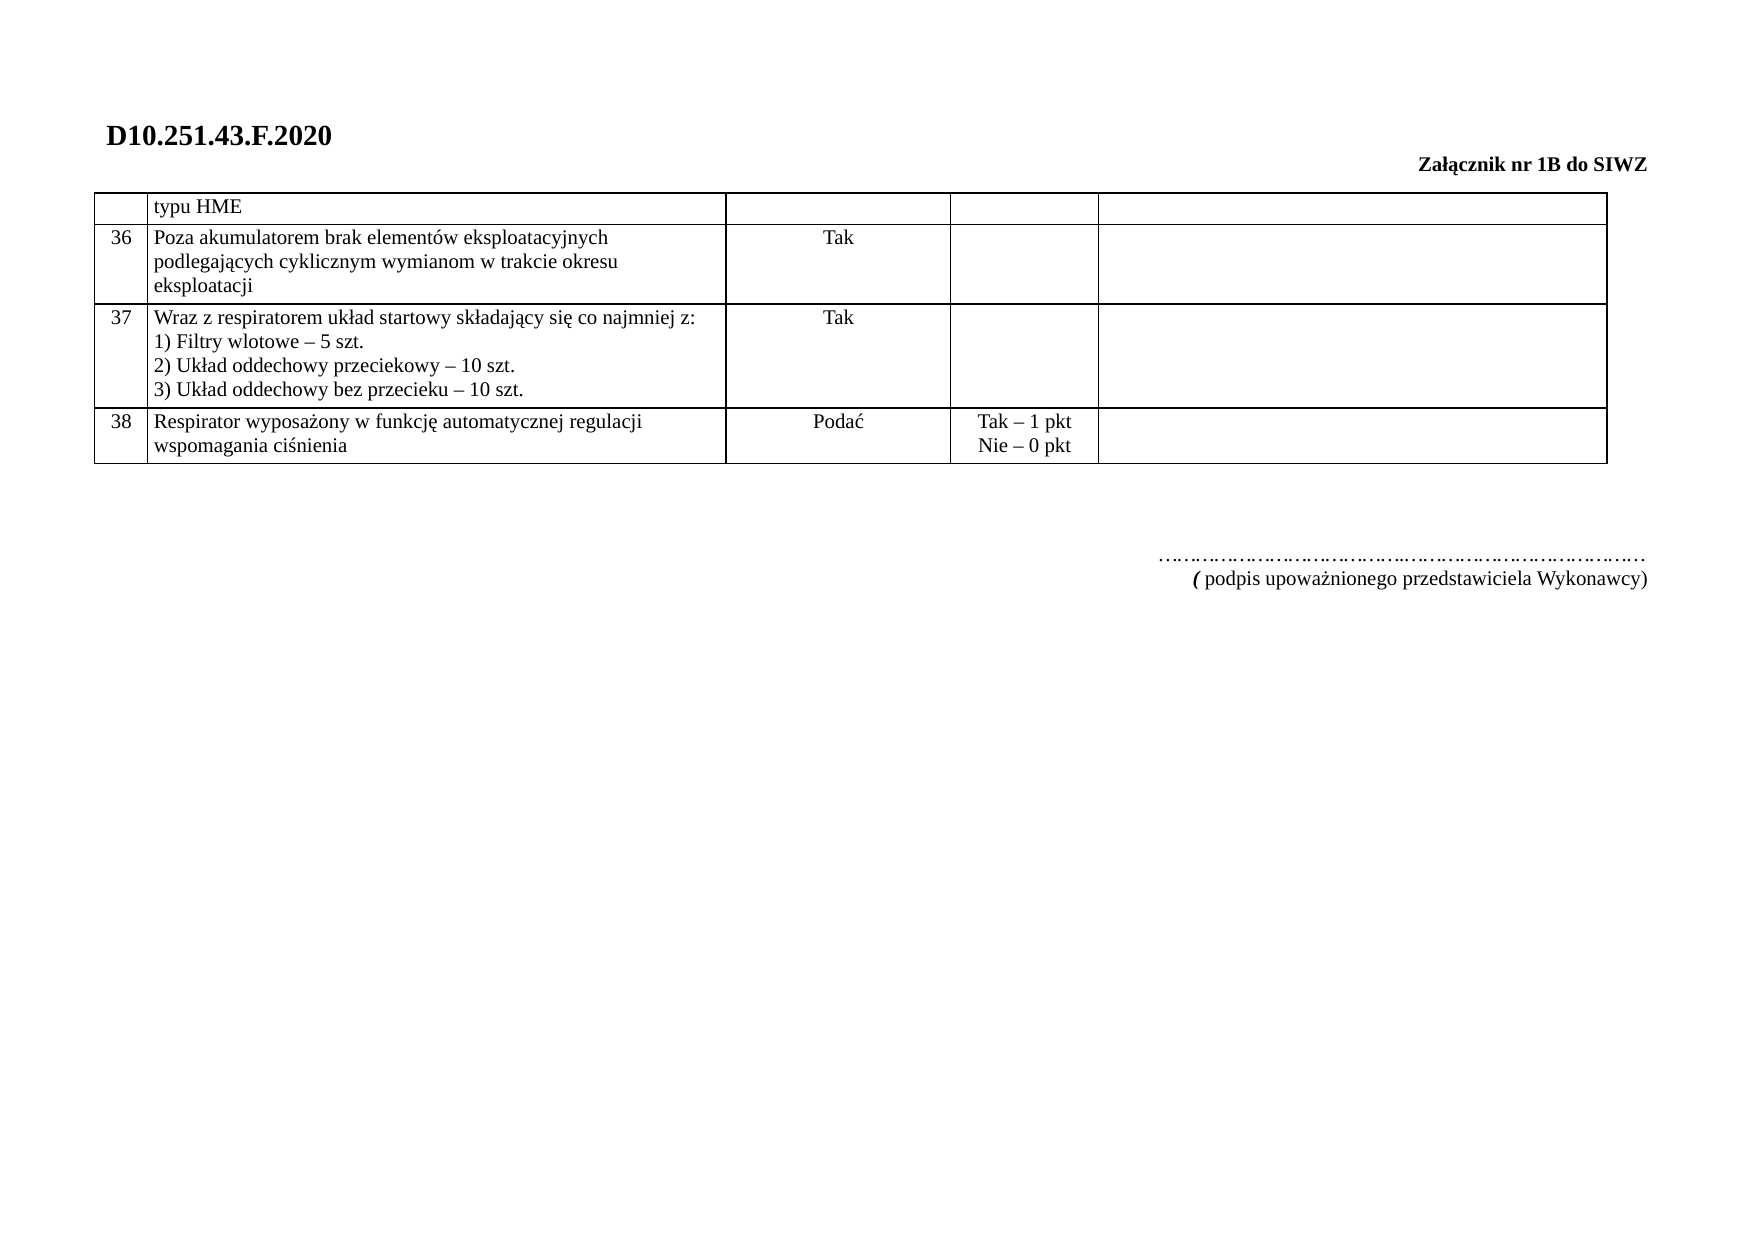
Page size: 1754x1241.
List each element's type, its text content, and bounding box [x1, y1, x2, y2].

table_cell Poza akumulatorem brak elementów eksploatacyjnych podlegających cyklicznym wymianom w trakcie okresu eksploatacji [148, 225, 725, 303]
text ( podpis upoważnionego przedstawiciela Wykonawcy) [106, 566, 1648, 589]
table_cell [1099, 225, 1606, 303]
table_cell Tak [727, 305, 950, 407]
table_cell [951, 194, 1098, 223]
table_cell Respirator wyposażony w funkcję automatycznej regulacji wspomagania ciśnienia [148, 409, 725, 463]
table_cell 36 [95, 225, 147, 303]
table_cell typu HME [148, 194, 725, 223]
text ………………………………….………………………………… [106, 541, 1648, 566]
table_cell 37 [95, 305, 147, 407]
table_cell [727, 194, 950, 223]
table_cell Tak – 1 pkt Nie – 0 pkt [951, 409, 1098, 463]
table_cell [951, 305, 1098, 407]
table_cell [1099, 305, 1606, 407]
table_cell 38 [95, 409, 147, 463]
table_cell Tak [727, 225, 950, 303]
table_cell [951, 225, 1098, 303]
table_cell [95, 194, 147, 223]
table_cell [1099, 194, 1606, 223]
table_cell Wraz z respiratorem układ startowy składający się co najmniej z: 1) Filtry wlotowe – 5 szt. 2) Układ oddechowy przeciekowy – 10 szt. 3) Układ oddechowy bez przecieku – 10 szt. [148, 305, 725, 407]
table_cell Podać [727, 409, 950, 463]
table_cell [1099, 409, 1606, 463]
